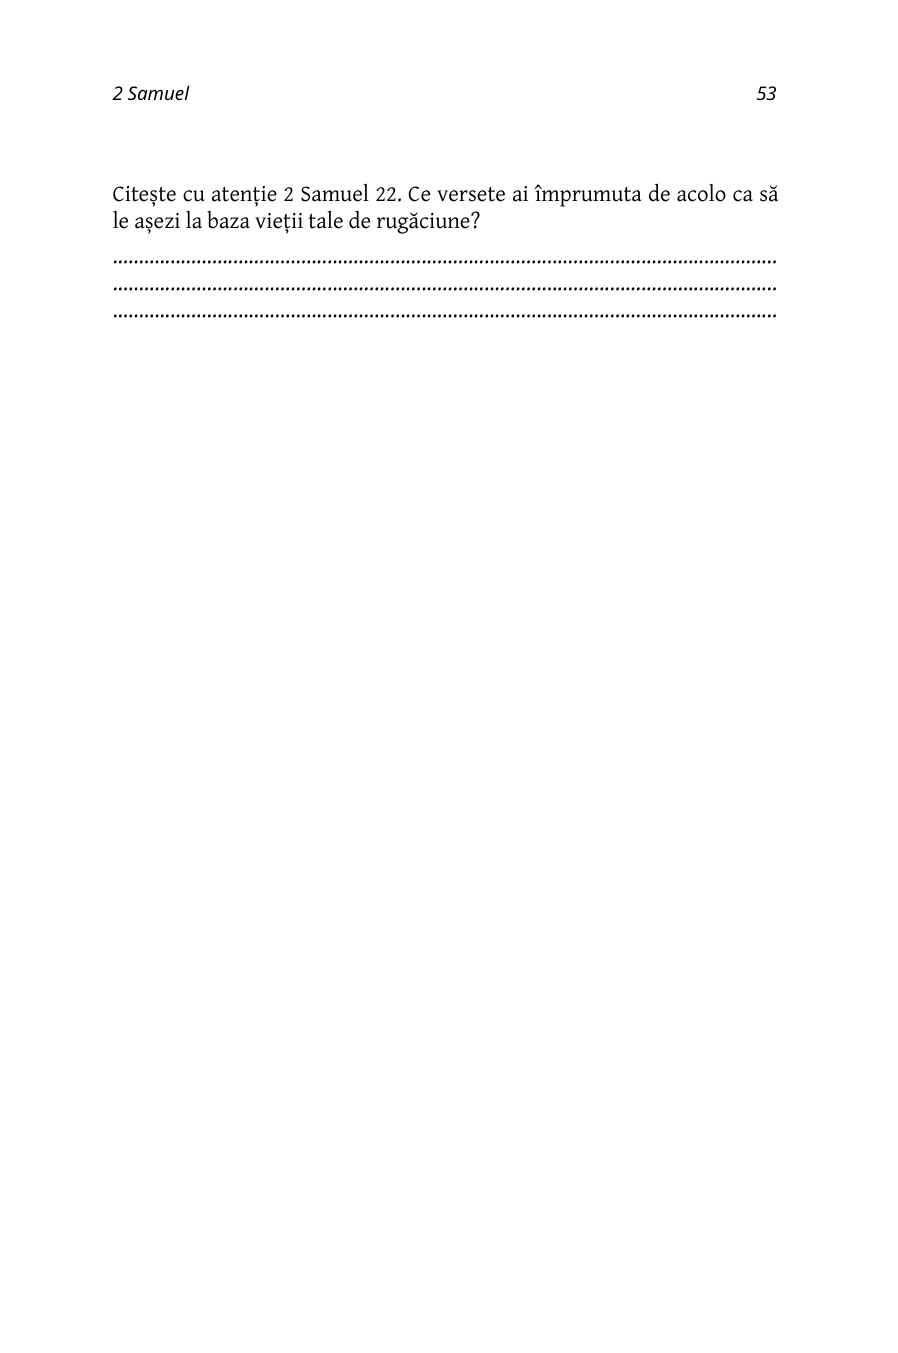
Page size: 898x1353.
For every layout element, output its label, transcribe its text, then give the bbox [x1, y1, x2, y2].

text ............................................................................................................................................................................................................................................................................................................................................................................................. [112, 244, 779, 323]
text Citește cu atenție 2 Samuel 22. Ce versete ai împrumuta de acolo ca să le așezi la baza vieții tale de rugăciune? [112, 182, 779, 235]
